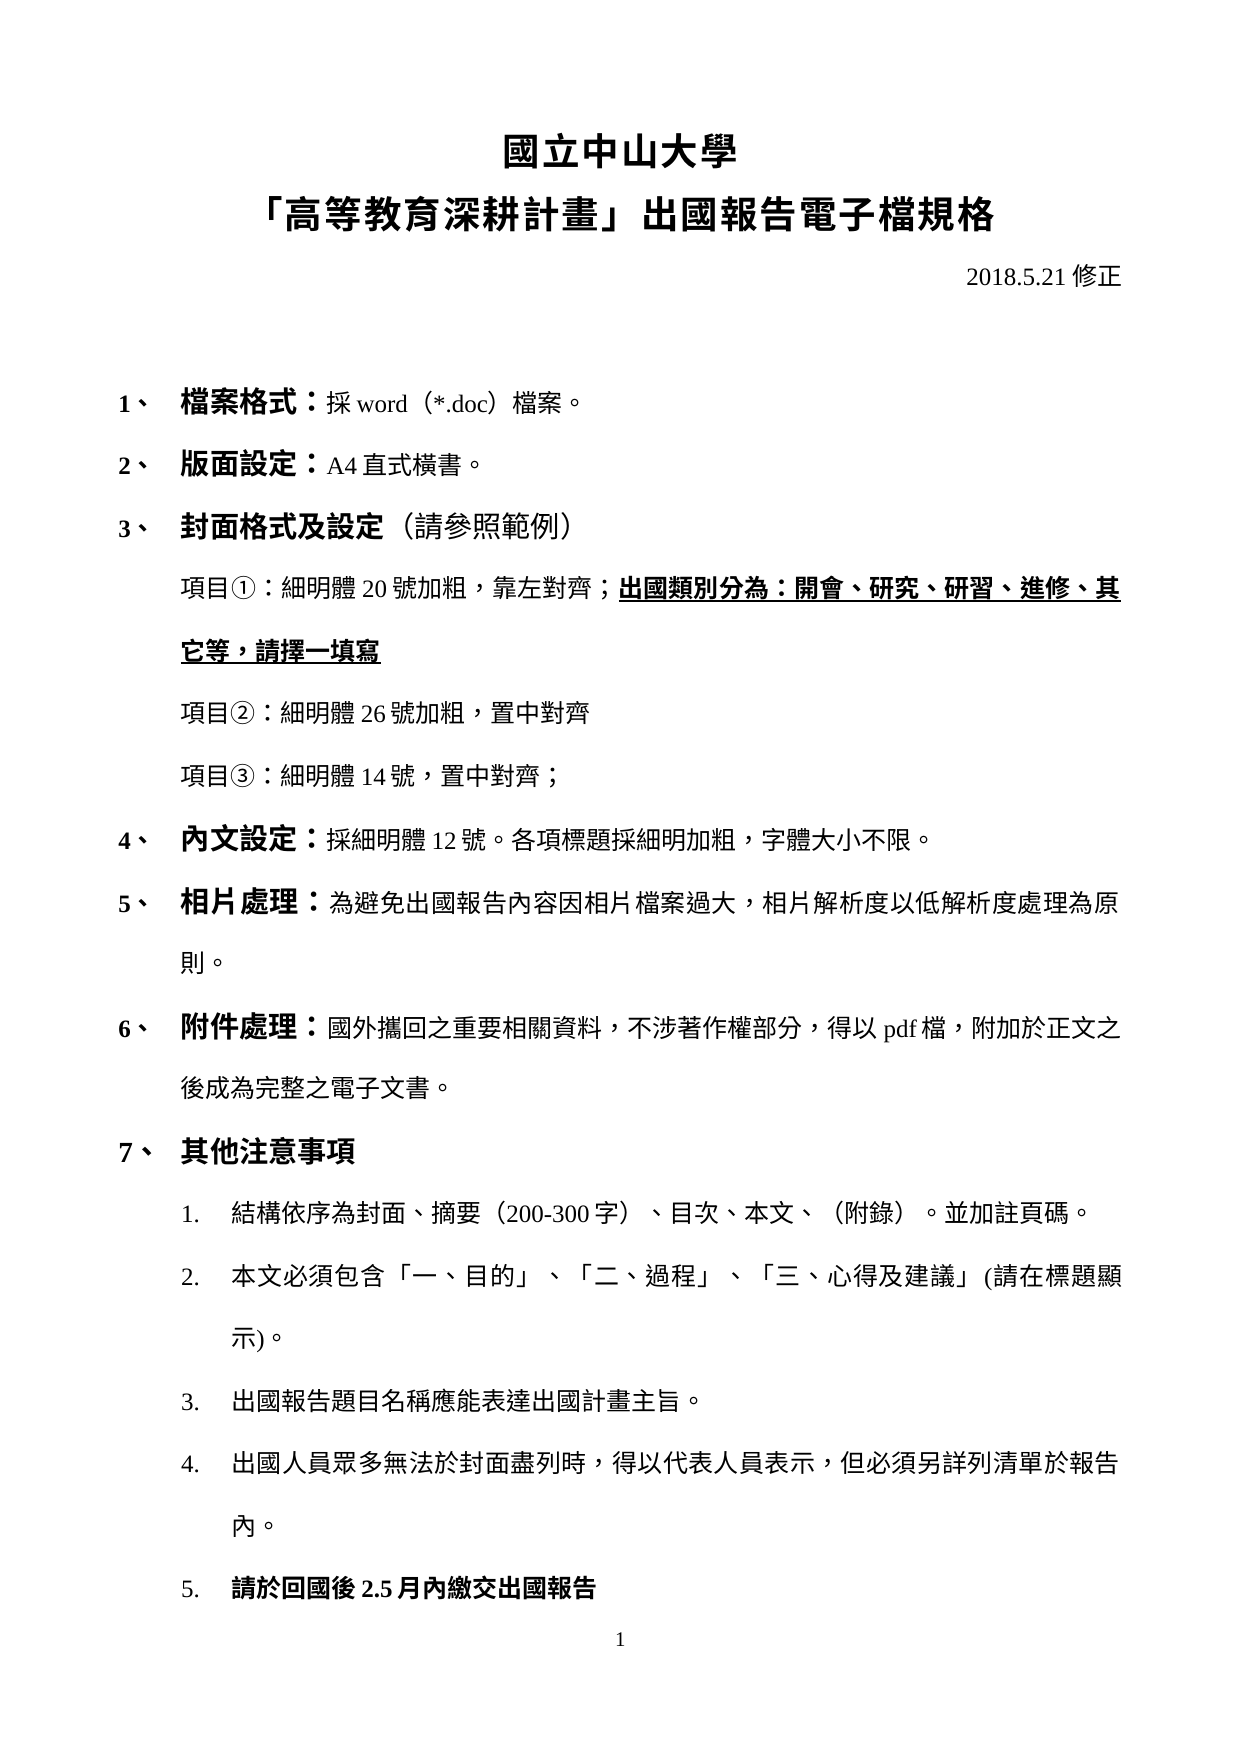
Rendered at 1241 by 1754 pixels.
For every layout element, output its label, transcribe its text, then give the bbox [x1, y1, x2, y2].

text 項目①：細明體20號加粗，靠左對齊；出國類別分為：開會、研究、研習、進修、其它等，請擇一填寫 [181, 545, 1122, 670]
list 附件處理：國外攜回之重要相關資料，不涉著作權部分，得以pdf檔，附加於正文之後成為完整之電子文書。 [118, 983, 1122, 1108]
list 版面設定：A4直式橫書。 [118, 420, 1122, 483]
text 項目②：細明體26號加粗，置中對齊 [181, 670, 1122, 733]
text 項目③：細明體14號，置中對齊； [181, 733, 1122, 795]
list 檔案格式：採word（*.doc）檔案。 [118, 358, 1122, 420]
list 結構依序為封面、摘要（200-300字）、目次、本文、（附錄）。並加註頁碼。 [181, 1170, 1122, 1233]
list 其他注意事項 [118, 1108, 1122, 1170]
text 「高等教育深耕計畫」出國報告電子檔規格 [118, 170, 1122, 233]
list 出國報告題目名稱應能表達出國計畫主旨。 [181, 1358, 1122, 1420]
list 封面格式及設定（請參照範例） [118, 483, 1122, 545]
list 請於回國後2.5月內繳交出國報告 [181, 1545, 1122, 1608]
list 內文設定：採細明體12號。各項標題採細明加粗，字體大小不限。 [118, 795, 1122, 858]
list 相片處理：為避免出國報告內容因相片檔案過大，相片解析度以低解析度處理為原則。 [118, 858, 1122, 983]
text 國立中山大學 [118, 108, 1122, 170]
text 2018.5.21 修正 [118, 233, 1122, 295]
list 出國人員眾多無法於封面盡列時，得以代表人員表示，但必須另詳列清單於報告內。 [181, 1420, 1122, 1545]
list 本文必須包含「一、目的」、「二、過程」、「三、心得及建議」(請在標題顯示)。 [181, 1233, 1122, 1358]
